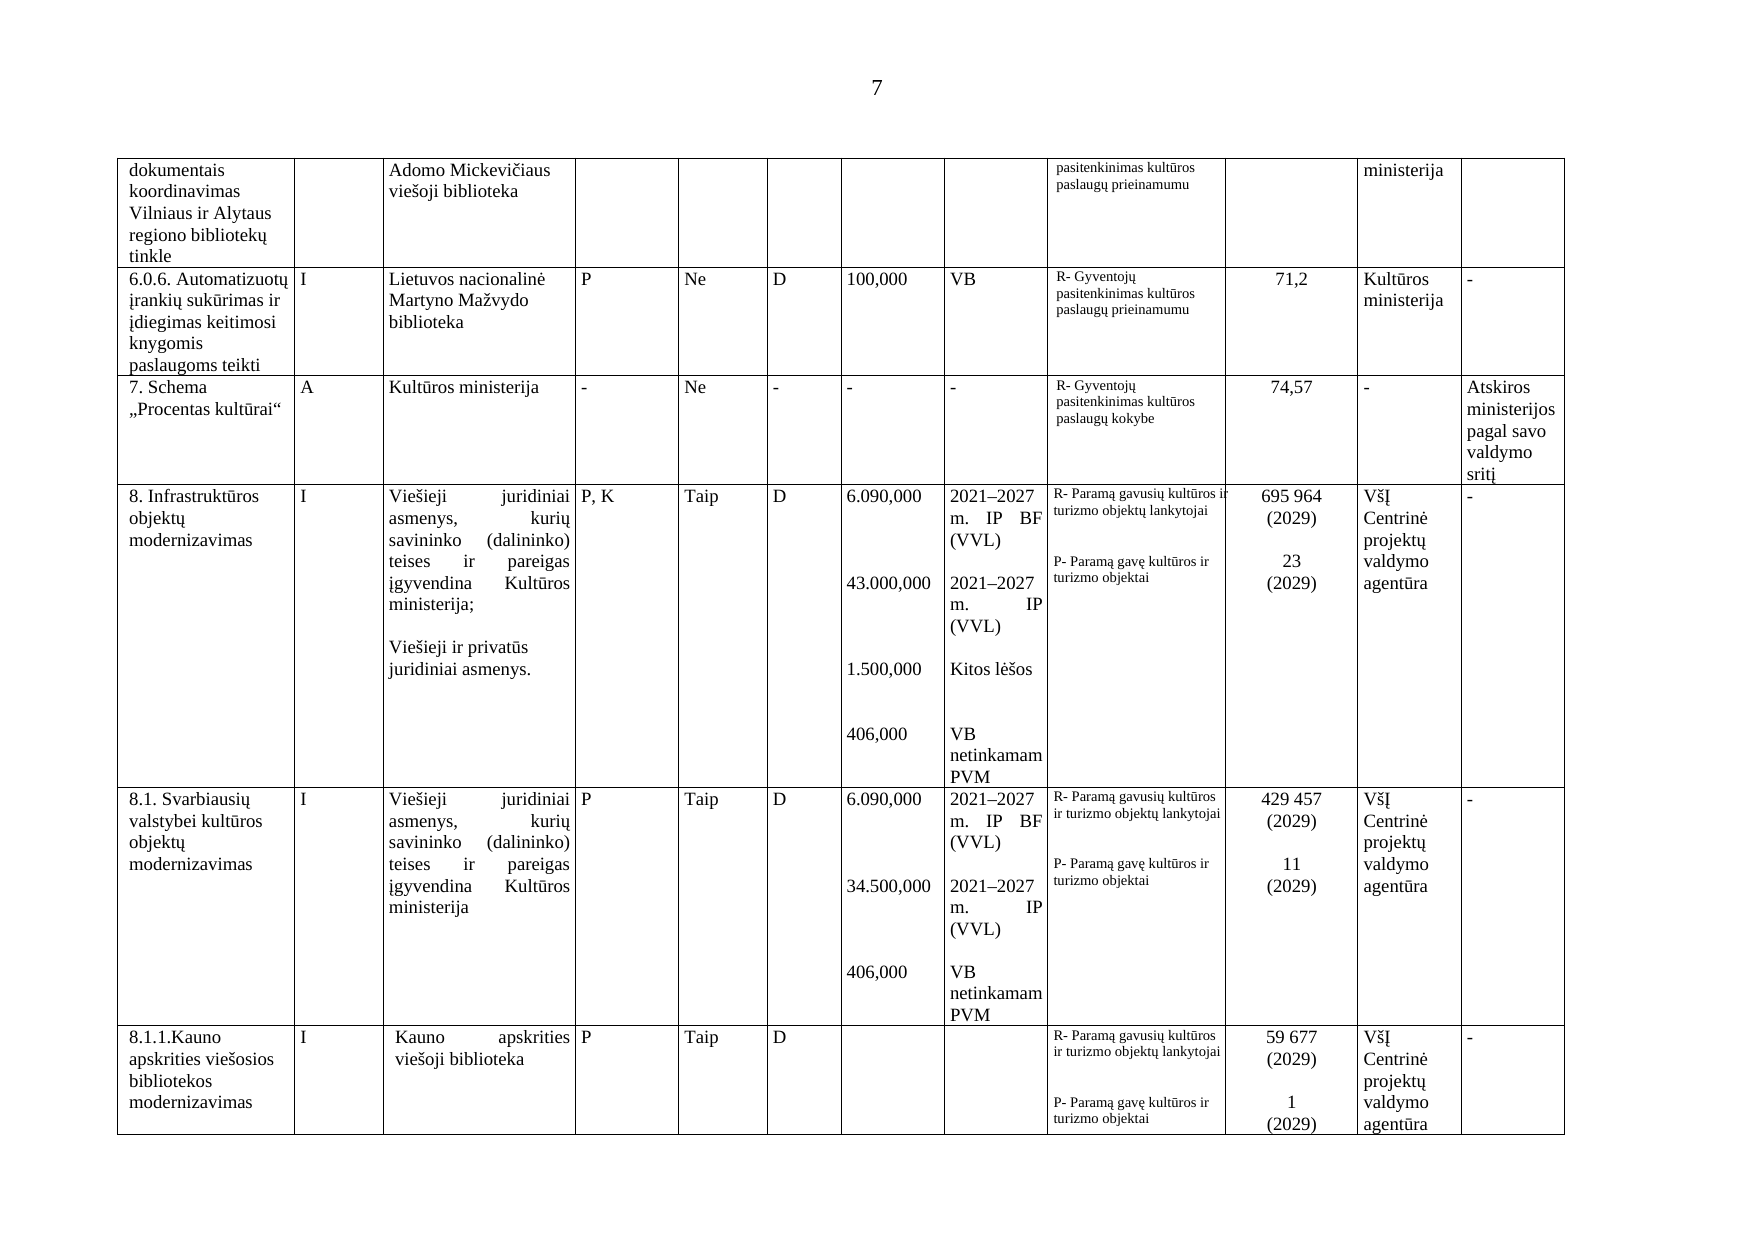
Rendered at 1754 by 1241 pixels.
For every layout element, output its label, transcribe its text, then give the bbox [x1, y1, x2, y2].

table_cell - [945, 376, 1047, 484]
table_cell - [1462, 1026, 1564, 1134]
table_cell 8.1. Svarbiausių valstybei kultūros objektų modernizavimas [118, 788, 294, 1025]
table_cell VšĮ Centrinė projektų valdymo agentūra [1358, 1026, 1461, 1134]
table_cell [768, 159, 841, 267]
table_cell VB [945, 268, 1047, 375]
table_cell 6.090,000 34.500,000 406,000 [842, 788, 944, 1025]
table_cell VšĮ Centrinė projektų valdymo agentūra [1358, 788, 1461, 1025]
table_cell Taip [679, 485, 767, 787]
table_cell R- Paramą gavusių kultūros ir turizmo objektų lankytojai P- Paramą gavę kultūros ir turizmo objektai [1048, 1026, 1225, 1134]
table_cell 71,2 [1226, 268, 1357, 375]
table_cell R- Gyventojų pasitenkinimas kultūros paslaugų prieinamumu [1048, 268, 1225, 375]
table_cell R- Paramą gavusių kultūros ir turizmo objektų lankytojai P- Paramą gavę kultūros ir turizmo objektai [1048, 485, 1225, 787]
table_cell [295, 159, 383, 267]
table_cell I [295, 1026, 383, 1134]
table_cell [1226, 159, 1357, 267]
table_cell - [1462, 268, 1564, 375]
table_cell Taip [679, 1026, 767, 1134]
table_cell I [295, 485, 383, 787]
table_cell 2021–2027 m. IP BF (VVL) 2021–2027 m. IP (VVL) Kitos lėšos VB netinkamam PVM [945, 485, 1047, 787]
table_cell P, K [576, 485, 678, 787]
table_cell - [768, 376, 841, 484]
table_cell [842, 159, 944, 267]
table_cell 74,57 [1226, 376, 1357, 484]
table_cell VšĮ Centrinė projektų valdymo agentūra [1358, 485, 1461, 787]
table_cell Ne [679, 376, 767, 484]
table_cell - [1358, 376, 1461, 484]
table_cell A [295, 376, 383, 484]
table_cell R- Gyventojų pasitenkinimas kultūros paslaugų kokybe [1048, 376, 1225, 484]
table_cell 8.1.1.Kauno apskrities viešosios bibliotekos modernizavimas [118, 1026, 294, 1134]
table_cell Atskiros ministerijos pagal savo valdymo sritį [1462, 376, 1564, 484]
table_cell dokumentais koordinavimas Vilniaus ir Alytaus regiono bibliotekų tinkle [118, 159, 294, 267]
table_cell D [768, 268, 841, 375]
table_cell 6.090,000 43.000,000 1.500,000 406,000 [842, 485, 944, 787]
table_cell - [1462, 485, 1564, 787]
table_cell [842, 1026, 944, 1134]
table_cell Ne [679, 268, 767, 375]
table_cell Kultūros ministerija [1358, 268, 1461, 375]
table_cell 6.0.6. Automatizuotų įrankių sukūrimas ir įdiegimas keitimosi knygomis paslaugoms teikti [118, 268, 294, 375]
table_cell 100,000 [842, 268, 944, 375]
table_cell [945, 1026, 1047, 1134]
table_cell D [768, 1026, 841, 1134]
table_cell I [295, 268, 383, 375]
table_cell - [1462, 159, 1564, 267]
table_cell [945, 159, 1047, 267]
table_cell Viešieji juridiniai asmenys, kurių savininko (dalininko) teises ir pareigas įgyvendina Kultūros ministerija; Viešieji ir privatūs juridiniai asmenys. [384, 485, 575, 787]
table_cell [576, 159, 678, 267]
table_cell 429 457 (2029) 11 (2029) [1226, 788, 1357, 1025]
table_cell Kauno apskrities viešoji biblioteka [384, 1026, 575, 1134]
table_cell D [768, 485, 841, 787]
table_cell P [576, 788, 678, 1025]
table_cell 7. Schema „Procentas kultūrai“ [118, 376, 294, 484]
table_cell 2021–2027 m. IP BF (VVL) 2021–2027 m. IP (VVL) VB netinkamam PVM [945, 788, 1047, 1025]
table_cell [679, 159, 767, 267]
table_cell - [576, 376, 678, 484]
table_cell P [576, 1026, 678, 1134]
table_cell Lietuvos nacionalinė Martyno Mažvydo biblioteka [384, 268, 575, 375]
table_cell D [768, 788, 841, 1025]
table_cell ministerija [1358, 159, 1461, 267]
table_cell Adomo Mickevičiaus viešoji biblioteka [384, 159, 575, 267]
table_cell I [295, 788, 383, 1025]
table_cell - [842, 376, 944, 484]
table_cell Kultūros ministerija [384, 376, 575, 484]
table_cell 695 964 (2029) 23 (2029) [1226, 485, 1357, 787]
table_cell R- Paramą gavusių kultūros ir turizmo objektų lankytojai P- Paramą gavę kultūros ir turizmo objektai [1048, 788, 1225, 1025]
table_cell 59 677 (2029) 1 (2029) [1226, 1026, 1357, 1134]
table_cell - [1462, 788, 1564, 1025]
table_cell P [576, 268, 678, 375]
table_cell Viešieji juridiniai asmenys, kurių savininko (dalininko) teises ir pareigas įgyvendina Kultūros ministerija [384, 788, 575, 1025]
table_cell Taip [679, 788, 767, 1025]
table_cell pasitenkinimas kultūros paslaugų prieinamumu [1048, 159, 1225, 267]
table_cell 8. Infrastruktūros objektų modernizavimas [118, 485, 294, 787]
